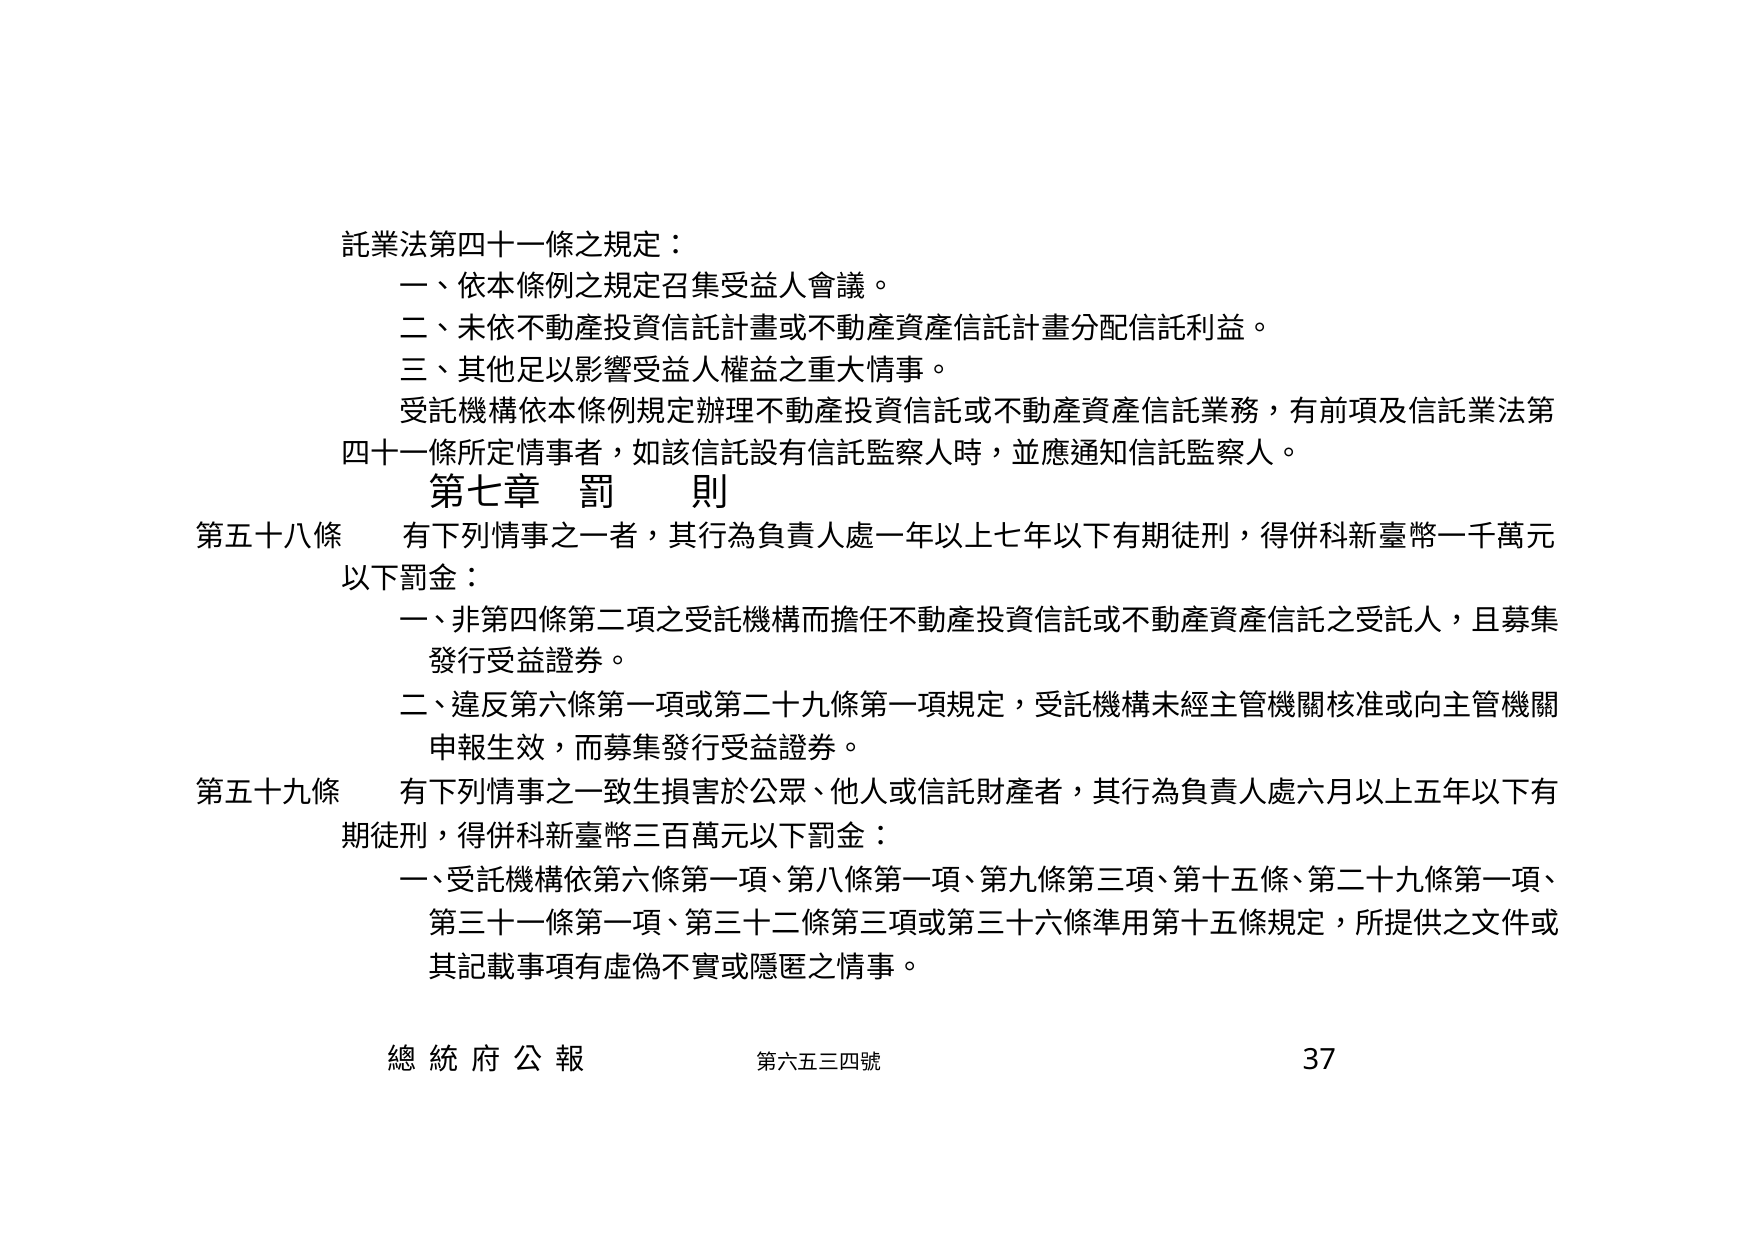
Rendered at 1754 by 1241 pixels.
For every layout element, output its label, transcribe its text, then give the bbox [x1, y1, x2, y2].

text 第七章 罰 則 [428, 472, 1559, 513]
text 二、未依不動產投資信託計畫或不動產資產信託計畫分配信託利益。 [399, 305, 1559, 347]
text 受託機構依本條例規定辦理不動產投資信託或不動產資產信託業務，有前項及信託業法第四十一條所定情事者，如該信託設有信託監察人時，並應通知信託監察人。 [341, 388, 1559, 472]
text 一、非第四條第二項之受託機構而擔任不動產投資信託或不動產資產信託之受託人，且募集發行受益證券。 [399, 597, 1559, 680]
text 二、違反第六條第一項或第二十九條第一項規定，受託機構未經主管機關核准或向主管機關申報生效，而募集發行受益證券。 [399, 680, 1559, 767]
text 一、依本條例之規定召集受益人會議。 [399, 263, 1559, 305]
text 一、受託機構依第六條第一項、第八條第一項、第九條第三項、第十五條、第二十九條第一項、第三十一條第一項、第三十二條第三項或第三十六條準用第十五條規定，所提供之文件或其記載事項有虛偽不實或隱匿之情事。 [399, 855, 1559, 986]
text 三、其他足以影響受益人權益之重大情事。 [399, 347, 1559, 388]
text 第五十八條 有下列情事之一者，其行為負責人處一年以上七年以下有期徒刑，得併科新臺幣一千萬元以下罰金： [195, 513, 1559, 597]
text 託業法第四十一條之規定： [195, 222, 1559, 263]
text 第五十九條 有下列情事之一致生損害於公眾、他人或信託財產者，其行為負責人處六月以上五年以下有期徒刑，得併科新臺幣三百萬元以下罰金： [195, 767, 1559, 855]
